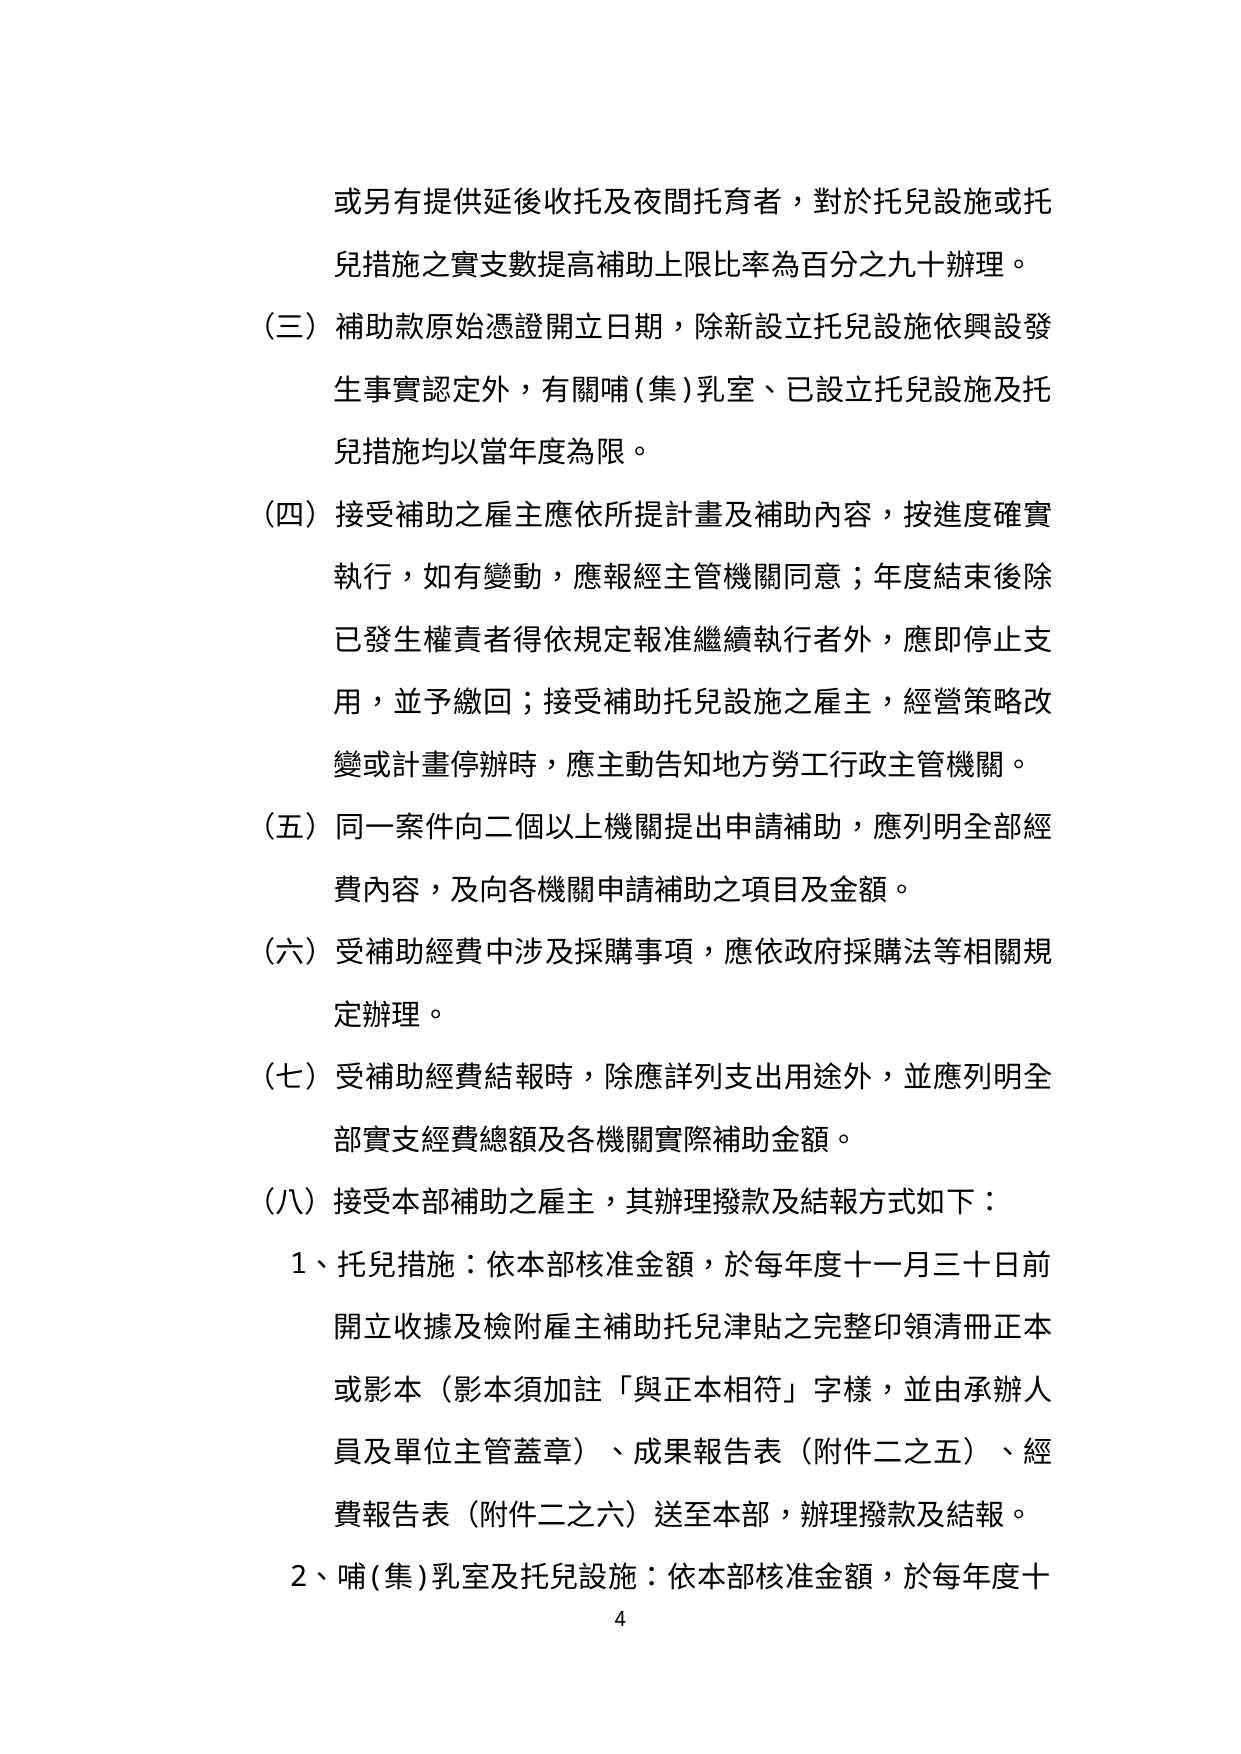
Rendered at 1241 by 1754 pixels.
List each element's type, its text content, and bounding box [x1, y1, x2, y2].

text （七）受補助經費結報時，除應詳列支出用途外，並應列明全部實支經費總額及各機關實際補助金額。 [246, 1033, 1053, 1158]
text （二）為鼓勵雇主設置哺(集)乳室、興辦托兒設施或托兒措施，針對僱用員工九十九人以下（含九十九人）者優先補助，或另有提供延後收托及夜間托育者，對於托兒設施或托兒措施之實支數提高補助上限比率為百分之九十辦理。 [246, 158, 1053, 283]
text （八）接受本部補助之雇主，其辦理撥款及結報方式如下： [246, 1158, 1053, 1221]
text 1、托兒措施：依本部核准金額，於每年度十一月三十日前開立收據及檢附雇主補助托兒津貼之完整印領清冊正本或影本（影本須加註「與正本相符」字樣，並由承辦人員及單位主管蓋章）、成果報告表（附件二之五）、經費報告表（附件二之六）送至本部，辦理撥款及結報。 [289, 1221, 1053, 1533]
text （六）受補助經費中涉及採購事項，應依政府採購法等相關規定辦理。 [246, 908, 1053, 1033]
text （三）補助款原始憑證開立日期，除新設立托兒設施依興設發生事實認定外，有關哺(集)乳室、已設立托兒設施及托兒措施均以當年度為限。 [246, 283, 1053, 471]
text （五）同一案件向二個以上機關提出申請補助，應列明全部經費內容，及向各機關申請補助之項目及金額。 [246, 783, 1053, 908]
text （四）接受補助之雇主應依所提計畫及補助內容，按進度確實執行，如有變動，應報經主管機關同意；年度結束後除已發生權責者得依規定報准繼續執行者外，應即停止支用，並予繳回；接受補助托兒設施之雇主，經營策略改變或計畫停辦時，應主動告知地方勞工行政主管機關。 [246, 471, 1053, 783]
text 2、哺(集)乳室及托兒設施：依本部核准金額，於每年度十 [289, 1533, 1053, 1596]
